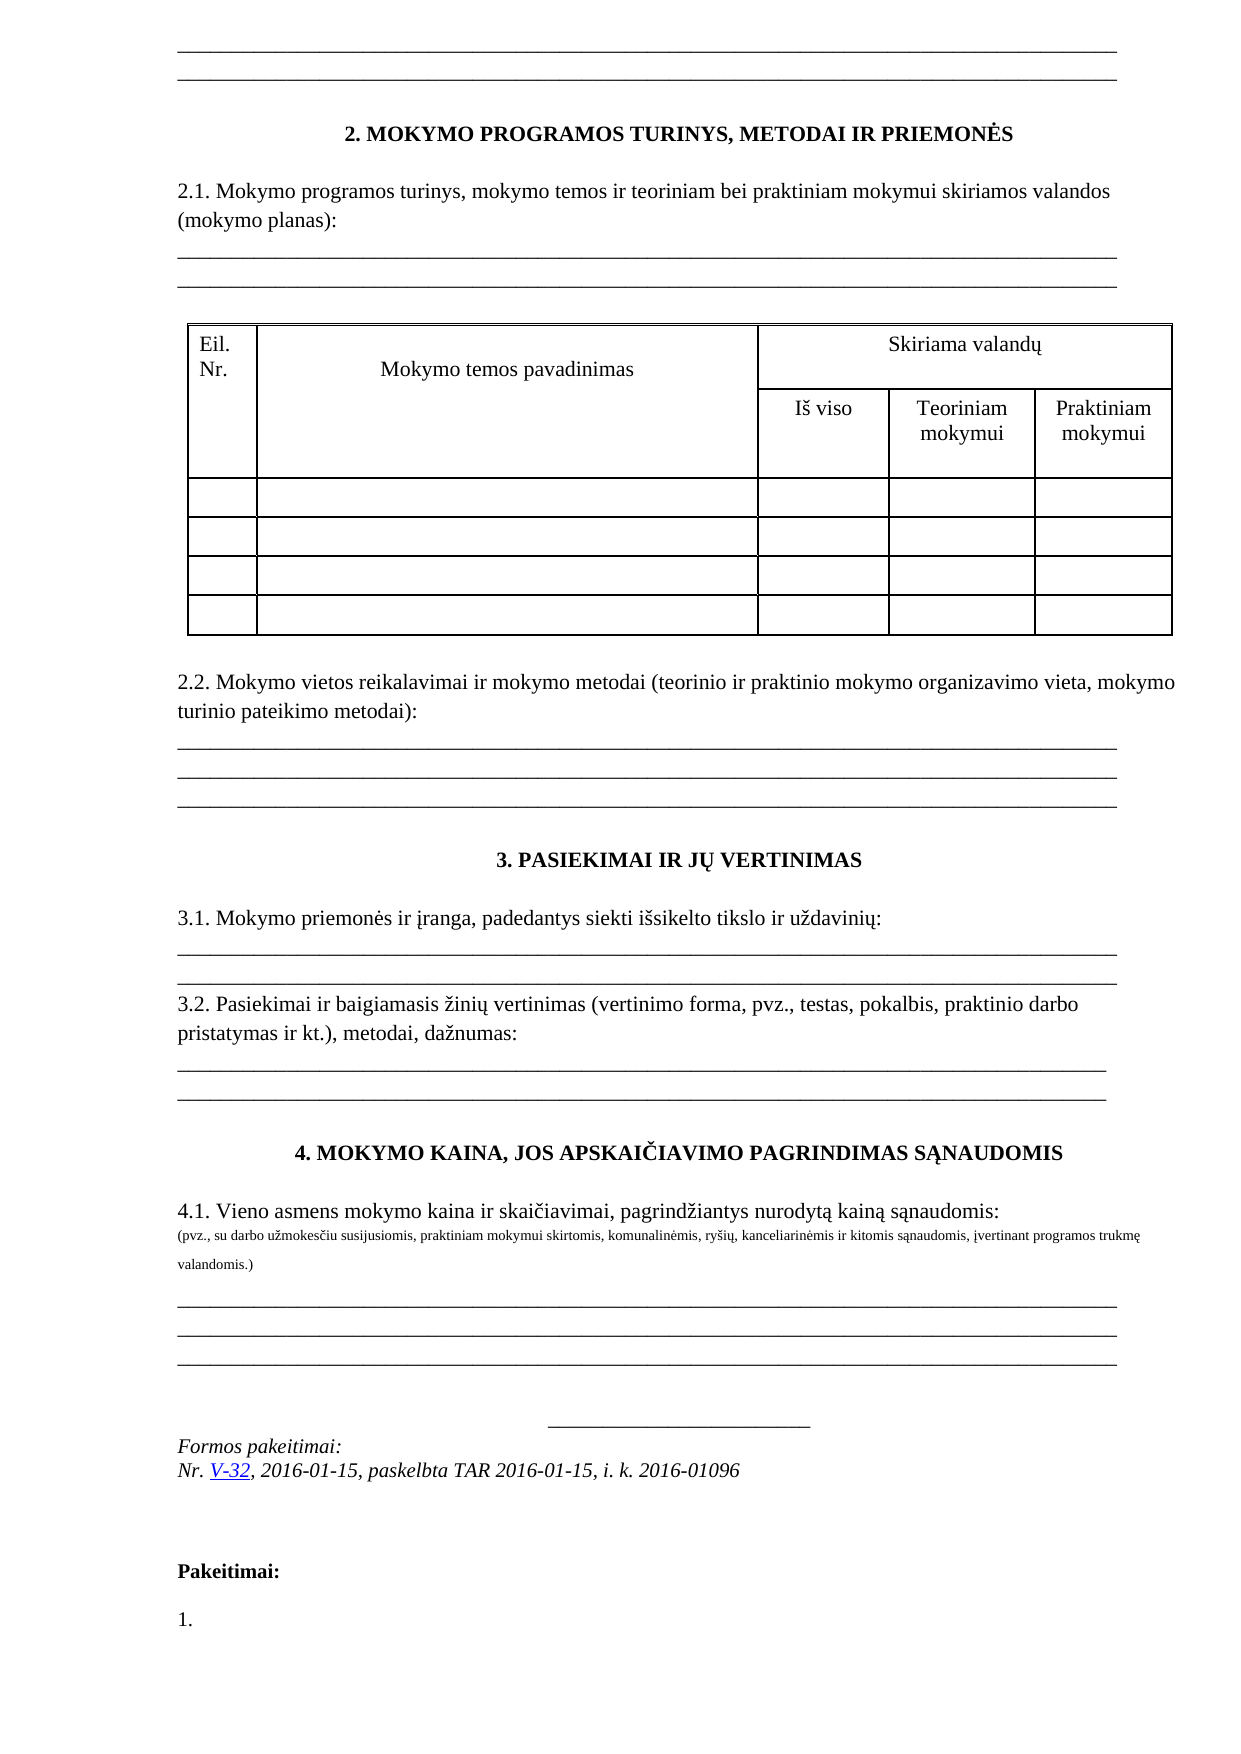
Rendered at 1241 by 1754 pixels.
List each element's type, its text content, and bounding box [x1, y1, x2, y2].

text Nr. V-32, 2016-01-15, paskelbta TAR 2016-01-15, i. k. 2016-01096 [177, 1458, 1181, 1482]
text 4.1. Vieno asmens mokymo kaina ir skaičiavimai, pagrindžiantys nurodytą kainą sąnaudomis: [177, 1198, 1181, 1223]
table_cell [258, 557, 757, 594]
text ______________________________________________________________________________________ [177, 29, 1181, 55]
table_cell [1036, 596, 1171, 634]
text ______________________________________________________________________________________ [177, 265, 1181, 291]
text ______________________________________________________________________________________ [177, 727, 1181, 752]
table_cell [759, 479, 888, 516]
text ______________________________________________________________________________________ [177, 756, 1181, 781]
table_cell [189, 596, 256, 634]
text 2.2. Mokymo vietos reikalavimai ir mokymo metodai (teorinio ir praktinio mokymo organizavimo vieta, mokymo turinio pateikimo metodai): [177, 669, 1181, 723]
table_cell [890, 518, 1034, 555]
table_cell [1036, 518, 1171, 555]
text Pakeitimai: [177, 1559, 1181, 1583]
text ______________________________________________________________________________________ [177, 933, 1181, 959]
text ______________________________________________________________________________________ [177, 1285, 1181, 1310]
text ________________________ [177, 1405, 1181, 1430]
table_cell [890, 557, 1034, 594]
table_header Mokymo temos pavadinimas [258, 326, 757, 477]
table_cell [1036, 557, 1171, 594]
table_cell [759, 596, 888, 634]
text 1. [177, 1607, 1181, 1631]
table_header Skiriama valandų [759, 326, 1171, 387]
text _____________________________________________________________________________________ [177, 1049, 1181, 1074]
text ______________________________________________________________________________________ [177, 236, 1181, 262]
table_cell [258, 518, 757, 555]
table_cell [1036, 479, 1171, 516]
text 4. MOKYMO KAINA, JOS APSKAIČIAVIMO PAGRINDIMAS SĄNAUDOMIS [177, 1140, 1181, 1166]
text 2. MOKYMO PROGRAMOS TURINYS, METODAI IR PRIEMONĖS [177, 121, 1181, 146]
text (pvz., su darbo užmokesčiu susijusiomis, praktiniam mokymui skirtomis, komunalinėmis, ryšių, kanceliarinėmis ir kitomis sąnaudomis, įvertinant programos trukmę valandomis.) [177, 1227, 1181, 1281]
table_cell [890, 596, 1034, 634]
text ______________________________________________________________________________________ [177, 1343, 1181, 1368]
text ______________________________________________________________________________________ [177, 1314, 1181, 1339]
table_cell [189, 557, 256, 594]
table_cell [258, 596, 757, 634]
table_cell Teoriniam mokymui [890, 390, 1034, 477]
table_cell Iš viso [759, 390, 888, 477]
table_cell [189, 518, 256, 555]
table_cell [258, 479, 757, 516]
text 3.2. Pasiekimai ir baigiamasis žinių vertinimas (vertinimo forma, pvz., testas, pokalbis, praktinio darbo pristatymas ir kt.), metodai, dažnumas: [177, 991, 1181, 1046]
table_cell Praktiniam mokymui [1036, 390, 1171, 477]
text 2.1. Mokymo programos turinys, mokymo temos ir teoriniam bei praktiniam mokymui skiriamos valandos (mokymo planas): [177, 178, 1181, 233]
text ______________________________________________________________________________________ [177, 962, 1181, 988]
text _____________________________________________________________________________________ [177, 1078, 1181, 1103]
table_header Eil. Nr. [189, 326, 256, 477]
text 3. PASIEKIMAI IR JŲ VERTINIMAS [177, 847, 1181, 872]
table_cell [189, 479, 256, 516]
table_cell [890, 479, 1034, 516]
text ______________________________________________________________________________________ [177, 785, 1181, 810]
table_cell [759, 518, 888, 555]
text ______________________________________________________________________________________ [177, 58, 1181, 84]
text Formos pakeitimai: [177, 1434, 1181, 1458]
table_cell [759, 557, 888, 594]
text 3.1. Mokymo priemonės ir įranga, padedantys siekti išsikelto tikslo ir uždavinių: [177, 904, 1181, 930]
